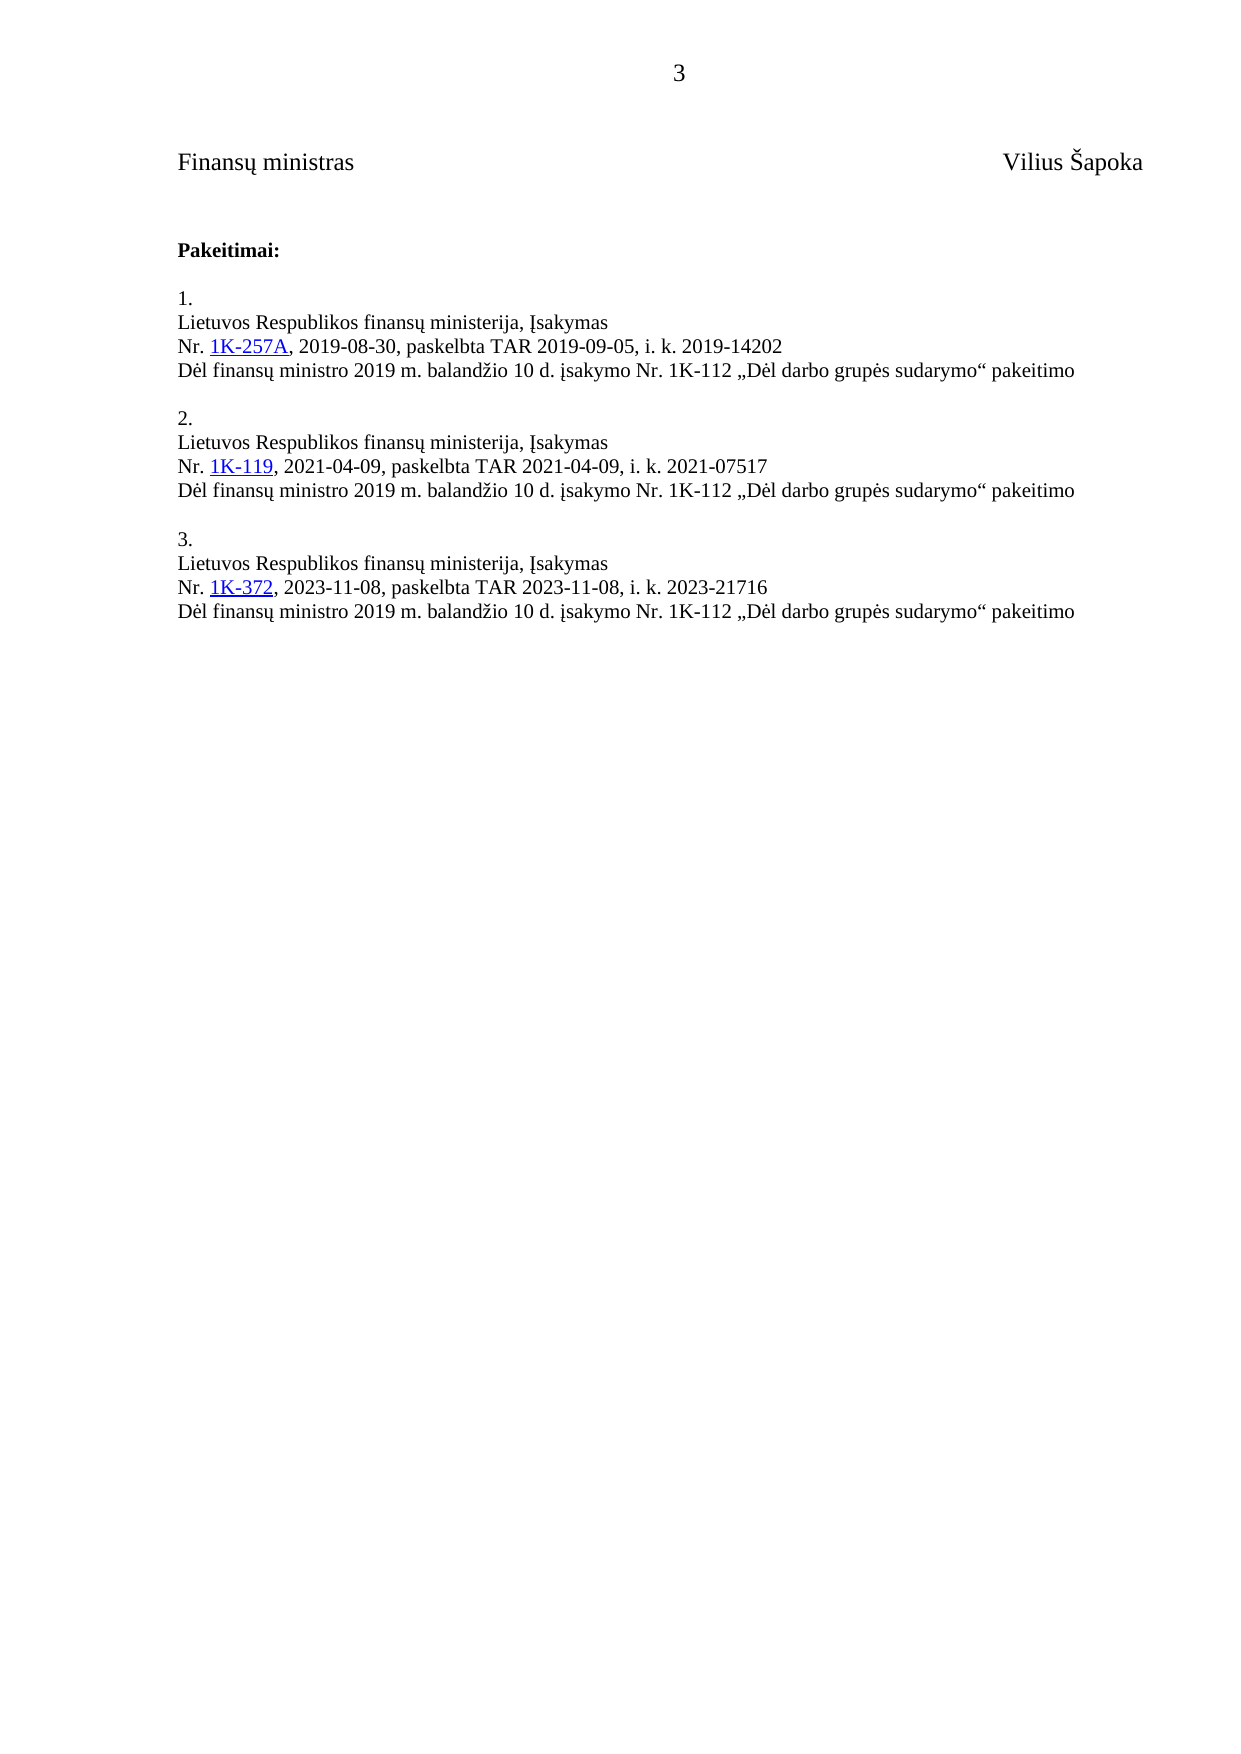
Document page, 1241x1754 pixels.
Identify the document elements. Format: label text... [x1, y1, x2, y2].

text Finansų ministras Vilius Šapoka [177, 147, 1181, 175]
text 1. [177, 286, 1181, 310]
text Lietuvos Respublikos finansų ministerija, Įsakymas [177, 430, 1181, 454]
text Nr. 1K-372, 2023-11-08, paskelbta TAR 2023-11-08, i. k. 2023-21716 [177, 575, 1181, 599]
text Nr. 1K-119, 2021-04-09, paskelbta TAR 2021-04-09, i. k. 2021-07517 [177, 454, 1181, 478]
text Lietuvos Respublikos finansų ministerija, Įsakymas [177, 310, 1181, 334]
text Dėl finansų ministro 2019 m. balandžio 10 d. įsakymo Nr. 1K-112 „Dėl darbo grupės sudarymo“ pakeitimo [177, 358, 1181, 382]
text Nr. 1K-257A, 2019-08-30, paskelbta TAR 2019-09-05, i. k. 2019-14202 [177, 334, 1181, 358]
text Dėl finansų ministro 2019 m. balandžio 10 d. įsakymo Nr. 1K-112 „Dėl darbo grupės sudarymo“ pakeitimo [177, 599, 1181, 623]
text 2. [177, 406, 1181, 430]
text Pakeitimai: [177, 238, 1181, 262]
text Dėl finansų ministro 2019 m. balandžio 10 d. įsakymo Nr. 1K-112 „Dėl darbo grupės sudarymo“ pakeitimo [177, 478, 1181, 502]
text Lietuvos Respublikos finansų ministerija, Įsakymas [177, 551, 1181, 575]
text 3. [177, 527, 1181, 551]
